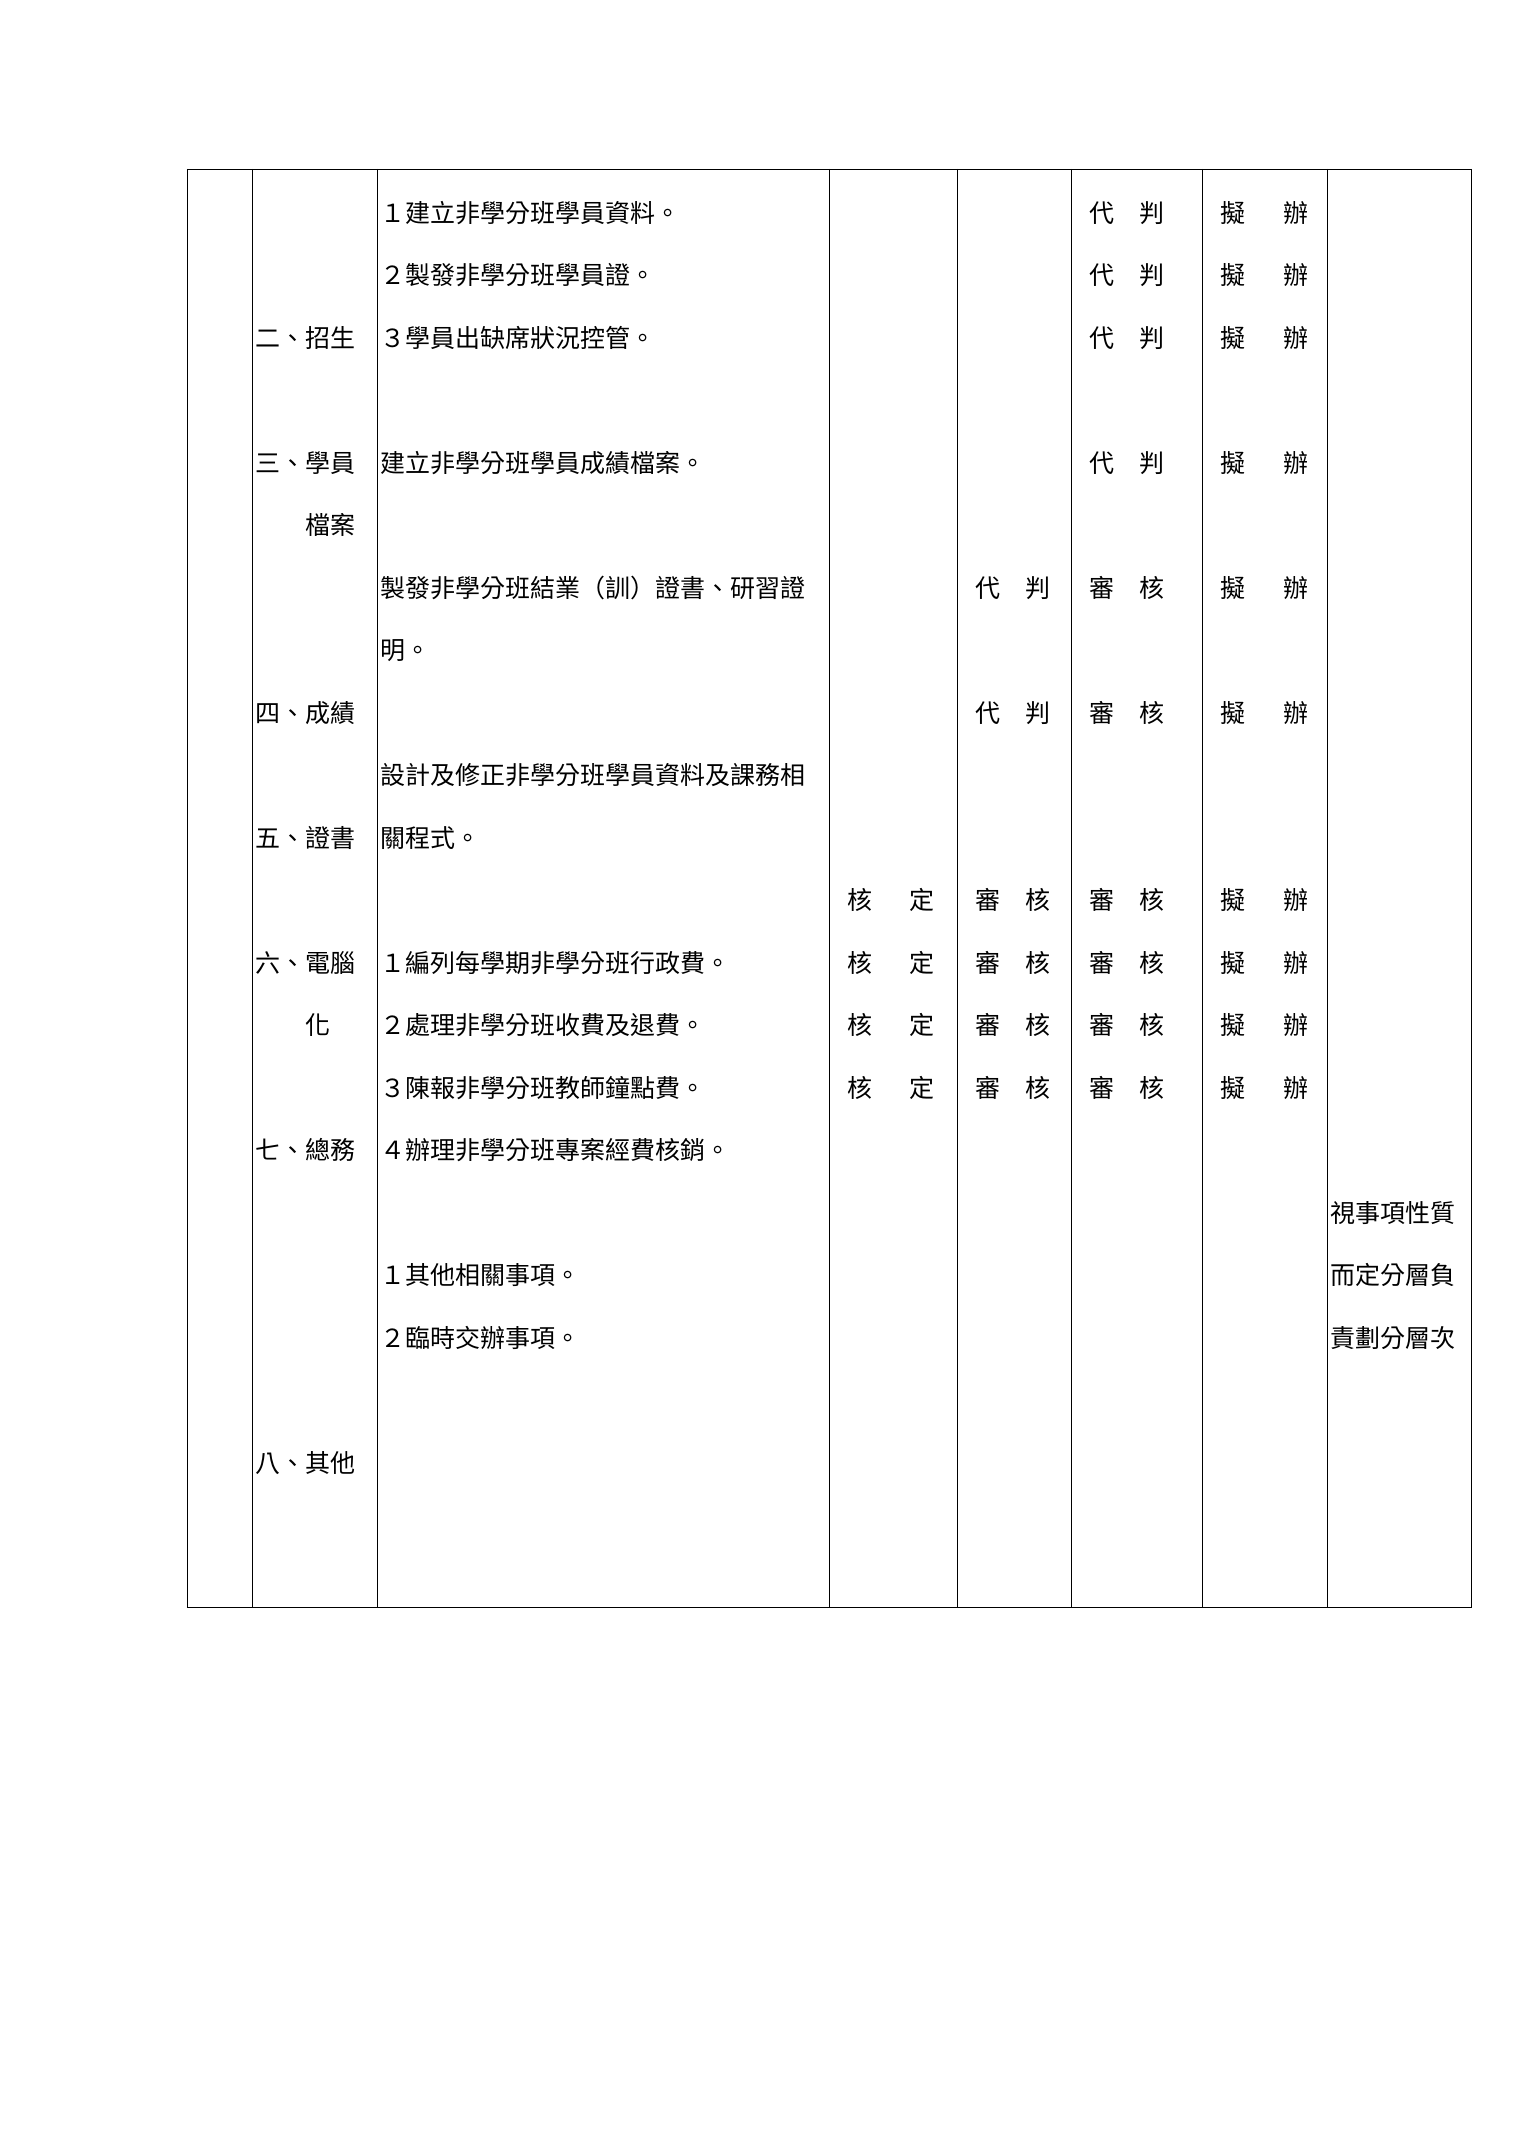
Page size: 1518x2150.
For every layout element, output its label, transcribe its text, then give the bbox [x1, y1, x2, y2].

table_cell [188, 170, 252, 1607]
table_cell 代 判 代 判 代 判 代 判 審 核 審 核 審 核 審 核 審 核 審 核 [1072, 170, 1202, 1607]
table_cell 視事項性質而定分層負責劃分層次 [1328, 170, 1471, 1607]
table_cell 核 定 核 定 核 定 核 定 [830, 170, 957, 1607]
table_cell 代 判 代 判 審 核 審 核 審 核 審 核 [958, 170, 1071, 1607]
table_cell 一、教學 業務 二、學生 事務 三、總務 事務 四、其他 課務 二、招生 三、學員 檔案 四、成績 五、證書 六、電腦 化 七、總務 八、其他 課務 二、招生 三、學員 檔案 四、成績 五、證書 六、電腦 化 七、總務 八、其他 [253, 170, 377, 1607]
table_cell 擬 辦 擬 辦 擬 辦 擬 辦 擬 辦 擬 辦 擬 辦 擬 辦 擬 辦 擬 辦 [1203, 170, 1327, 1607]
table_cell １建立非學分班學員資料。 ２製發非學分班學員證。 ３學員出缺席狀況控管。 建立非學分班學員成績檔案。 製發非學分班結業（訓）證書、研習證明。 設計及修正非學分班學員資料及課務相關程式。 １編列每學期非學分班行政費。 ２處理非學分班收費及退費。 ３陳報非學分班教師鐘點費。 ４辦理非學分班專案經費核銷。 １其他相關事項。 ２臨時交辦事項。 [378, 170, 829, 1607]
